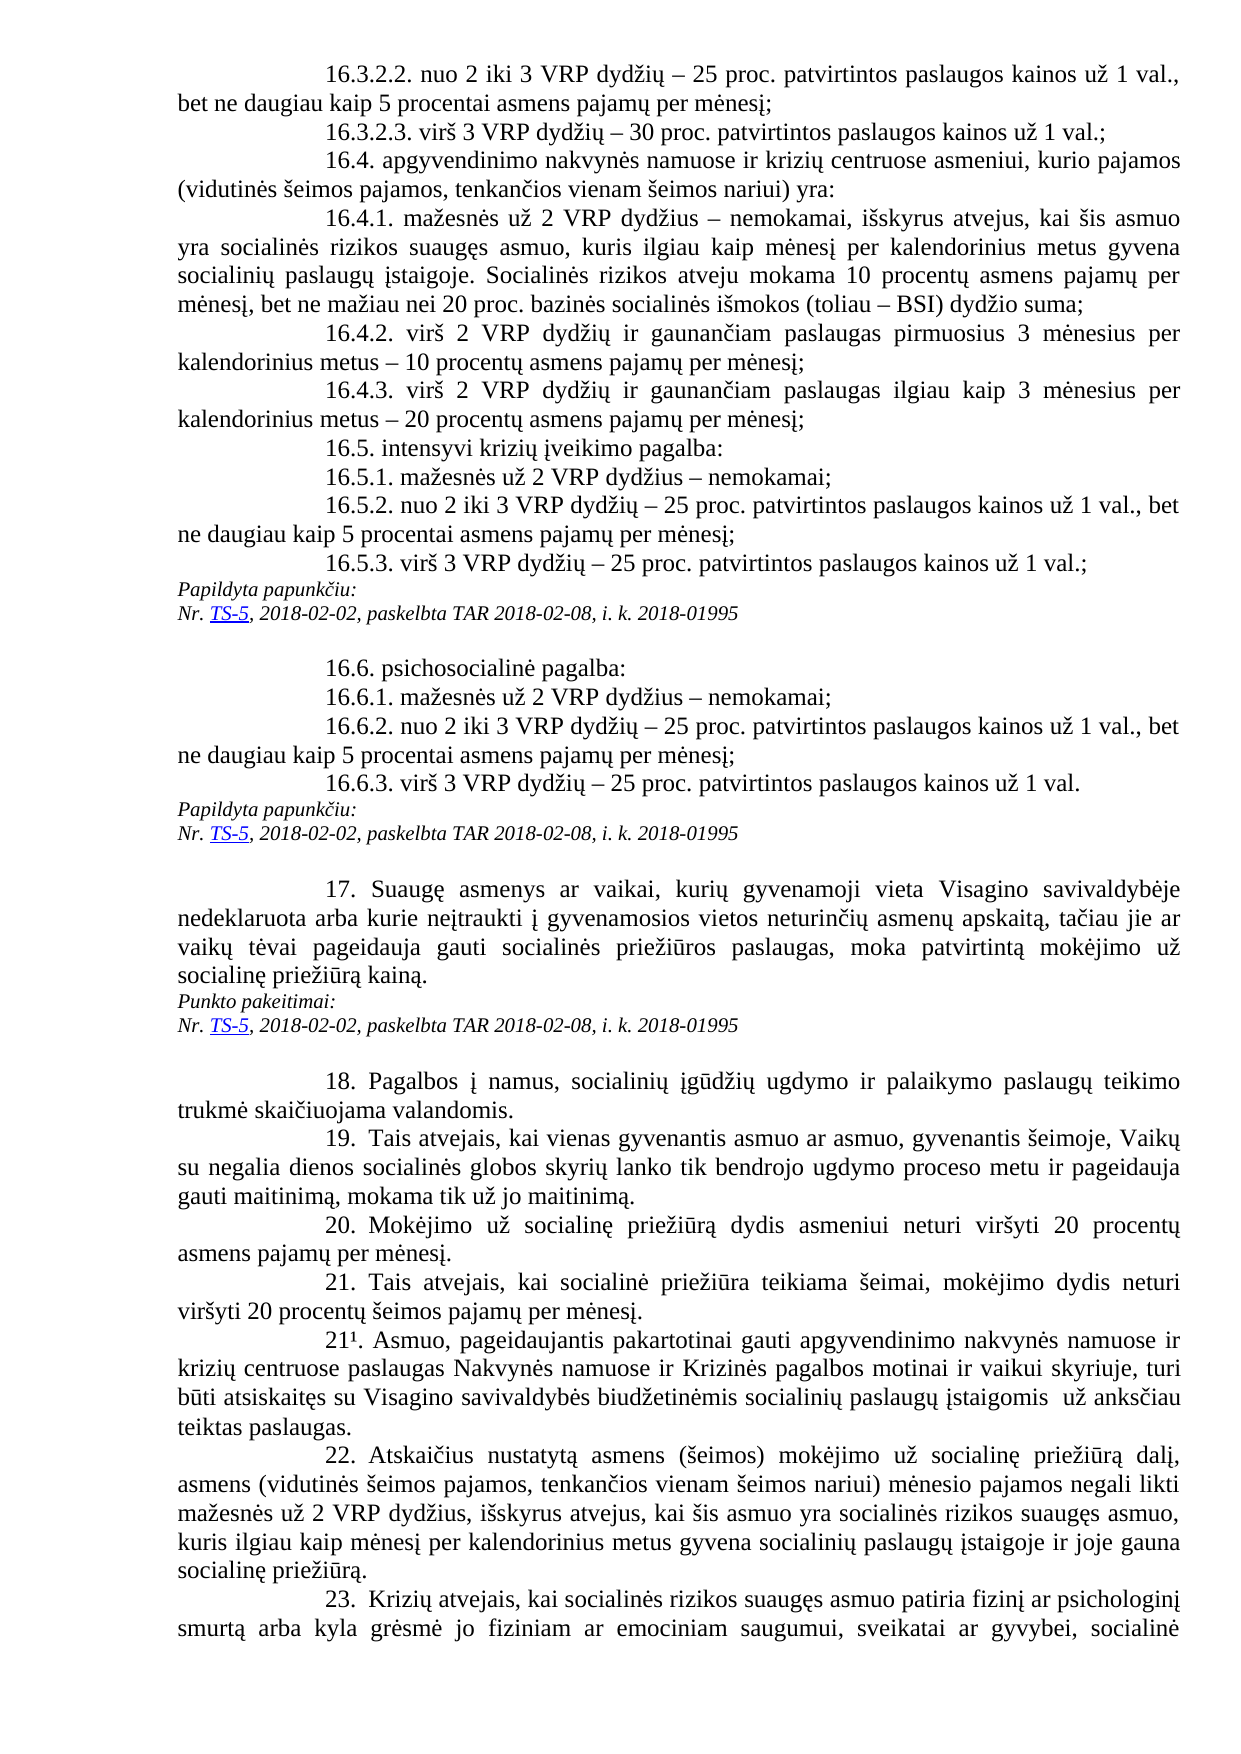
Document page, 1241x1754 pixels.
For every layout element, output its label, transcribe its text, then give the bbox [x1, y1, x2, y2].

text Nr. TS-5, 2018-02-02, paskelbta TAR 2018-02-08, i. k. 2018-01995 [177, 1013, 1181, 1037]
text 16.5.3. virš 3 VRP dydžių – 25 proc. patvirtintos paslaugos kainos už 1 val.; [177, 548, 1181, 577]
text 16.6.3. virš 3 VRP dydžių – 25 proc. patvirtintos paslaugos kainos už 1 val. [177, 768, 1181, 797]
text 16.6.2. nuo 2 iki 3 VRP dydžių – 25 proc. patvirtintos paslaugos kainos už 1 val., bet ne daugiau kaip 5 procentai asmens pajamų per mėnesį; [177, 711, 1181, 768]
text Nr. TS-5, 2018-02-02, paskelbta TAR 2018-02-08, i. k. 2018-01995 [177, 821, 1181, 845]
text 16.3.2.2. nuo 2 iki 3 VRP dydžių – 25 proc. patvirtintos paslaugos kainos už 1 val., bet ne daugiau kaip 5 procentai asmens pajamų per mėnesį; [177, 59, 1181, 117]
text 16.6.1. mažesnės už 2 VRP dydžius – nemokamai; [177, 682, 1181, 711]
text 16.5.1. mažesnės už 2 VRP dydžius – nemokamai; [177, 462, 1181, 490]
text 16.5.2. nuo 2 iki 3 VRP dydžių – 25 proc. patvirtintos paslaugos kainos už 1 val., bet ne daugiau kaip 5 procentai asmens pajamų per mėnesį; [177, 490, 1181, 548]
text 16.3.2.3. virš 3 VRP dydžių – 30 proc. patvirtintos paslaugos kainos už 1 val.; [177, 117, 1181, 145]
text Papildyta papunkčiu: [177, 797, 1181, 821]
text 17. Suaugę asmenys ar vaikai, kurių gyvenamoji vieta Visagino savivaldybėje nedeklaruota arba kurie neįtraukti į gyvenamosios vietos neturinčių asmenų apskaitą, tačiau jie ar vaikų tėvai pageidauja gauti socialinės priežiūros paslaugas, moka patvirtintą mokėjimo už socialinę priežiūrą kainą. [177, 874, 1181, 989]
text 21¹. Asmuo, pageidaujantis pakartotinai gauti apgyvendinimo nakvynės namuose ir krizių centruose paslaugas Nakvynės namuose ir Krizinės pagalbos motinai ir vaikui skyriuje, turi būti atsiskaitęs su Visagino savivaldybės biudžetinėmis socialinių paslaugų įstaigomis už anksčiau teiktas paslaugas. [177, 1325, 1181, 1441]
text 23. Krizių atvejais, kai socialinės rizikos suaugęs asmuo patiria fizinį ar psichologinį smurtą arba kyla grėsmė jo fiziniam ar emociniam saugumui, sveikatai ar gyvybei, socialinė [177, 1584, 1181, 1642]
text 18. Pagalbos į namus, socialinių įgūdžių ugdymo ir palaikymo paslaugų teikimo trukmė skaičiuojama valandomis. [177, 1066, 1181, 1123]
text 16.4. apgyvendinimo nakvynės namuose ir krizių centruose asmeniui, kurio pajamos (vidutinės šeimos pajamos, tenkančios vienam šeimos nariui) yra: [177, 145, 1181, 203]
text 19. Tais atvejais, kai vienas gyvenantis asmuo ar asmuo, gyvenantis šeimoje, Vaikų su negalia dienos socialinės globos skyrių lanko tik bendrojo ugdymo proceso metu ir pageidauja gauti maitinimą, mokama tik už jo maitinimą. [177, 1123, 1181, 1210]
text 16.6. psichosocialinė pagalba: [177, 653, 1181, 682]
text 21. Tais atvejais, kai socialinė priežiūra teikiama šeimai, mokėjimo dydis neturi viršyti 20 procentų šeimos pajamų per mėnesį. [177, 1267, 1181, 1325]
text 16.4.2. virš 2 VRP dydžių ir gaunančiam paslaugas pirmuosius 3 mėnesius per kalendorinius metus – 10 procentų asmens pajamų per mėnesį; [177, 318, 1181, 375]
text 22. Atskaičius nustatytą asmens (šeimos) mokėjimo už socialinę priežiūrą dalį, asmens (vidutinės šeimos pajamos, tenkančios vienam šeimos nariui) mėnesio pajamos negali likti mažesnės už 2 VRP dydžius, išskyrus atvejus, kai šis asmuo yra socialinės rizikos suaugęs asmuo, kuris ilgiau kaip mėnesį per kalendorinius metus gyvena socialinių paslaugų įstaigoje ir joje gauna socialinę priežiūrą. [177, 1441, 1181, 1584]
text 16.5. intensyvi krizių įveikimo pagalba: [177, 433, 1181, 462]
text 16.4.1. mažesnės už 2 VRP dydžius – nemokamai, išskyrus atvejus, kai šis asmuo yra socialinės rizikos suaugęs asmuo, kuris ilgiau kaip mėnesį per kalendorinius metus gyvena socialinių paslaugų įstaigoje. Socialinės rizikos atveju mokama 10 procentų asmens pajamų per mėnesį, bet ne mažiau nei 20 proc. bazinės socialinės išmokos (toliau – BSI) dydžio suma; [177, 203, 1181, 318]
text Punkto pakeitimai: [177, 989, 1181, 1013]
text 16.4.3. virš 2 VRP dydžių ir gaunančiam paslaugas ilgiau kaip 3 mėnesius per kalendorinius metus – 20 procentų asmens pajamų per mėnesį; [177, 375, 1181, 433]
text Papildyta papunkčiu: [177, 577, 1181, 601]
text Nr. TS-5, 2018-02-02, paskelbta TAR 2018-02-08, i. k. 2018-01995 [177, 601, 1181, 625]
text 20. Mokėjimo už socialinę priežiūrą dydis asmeniui neturi viršyti 20 procentų asmens pajamų per mėnesį. [177, 1210, 1181, 1267]
